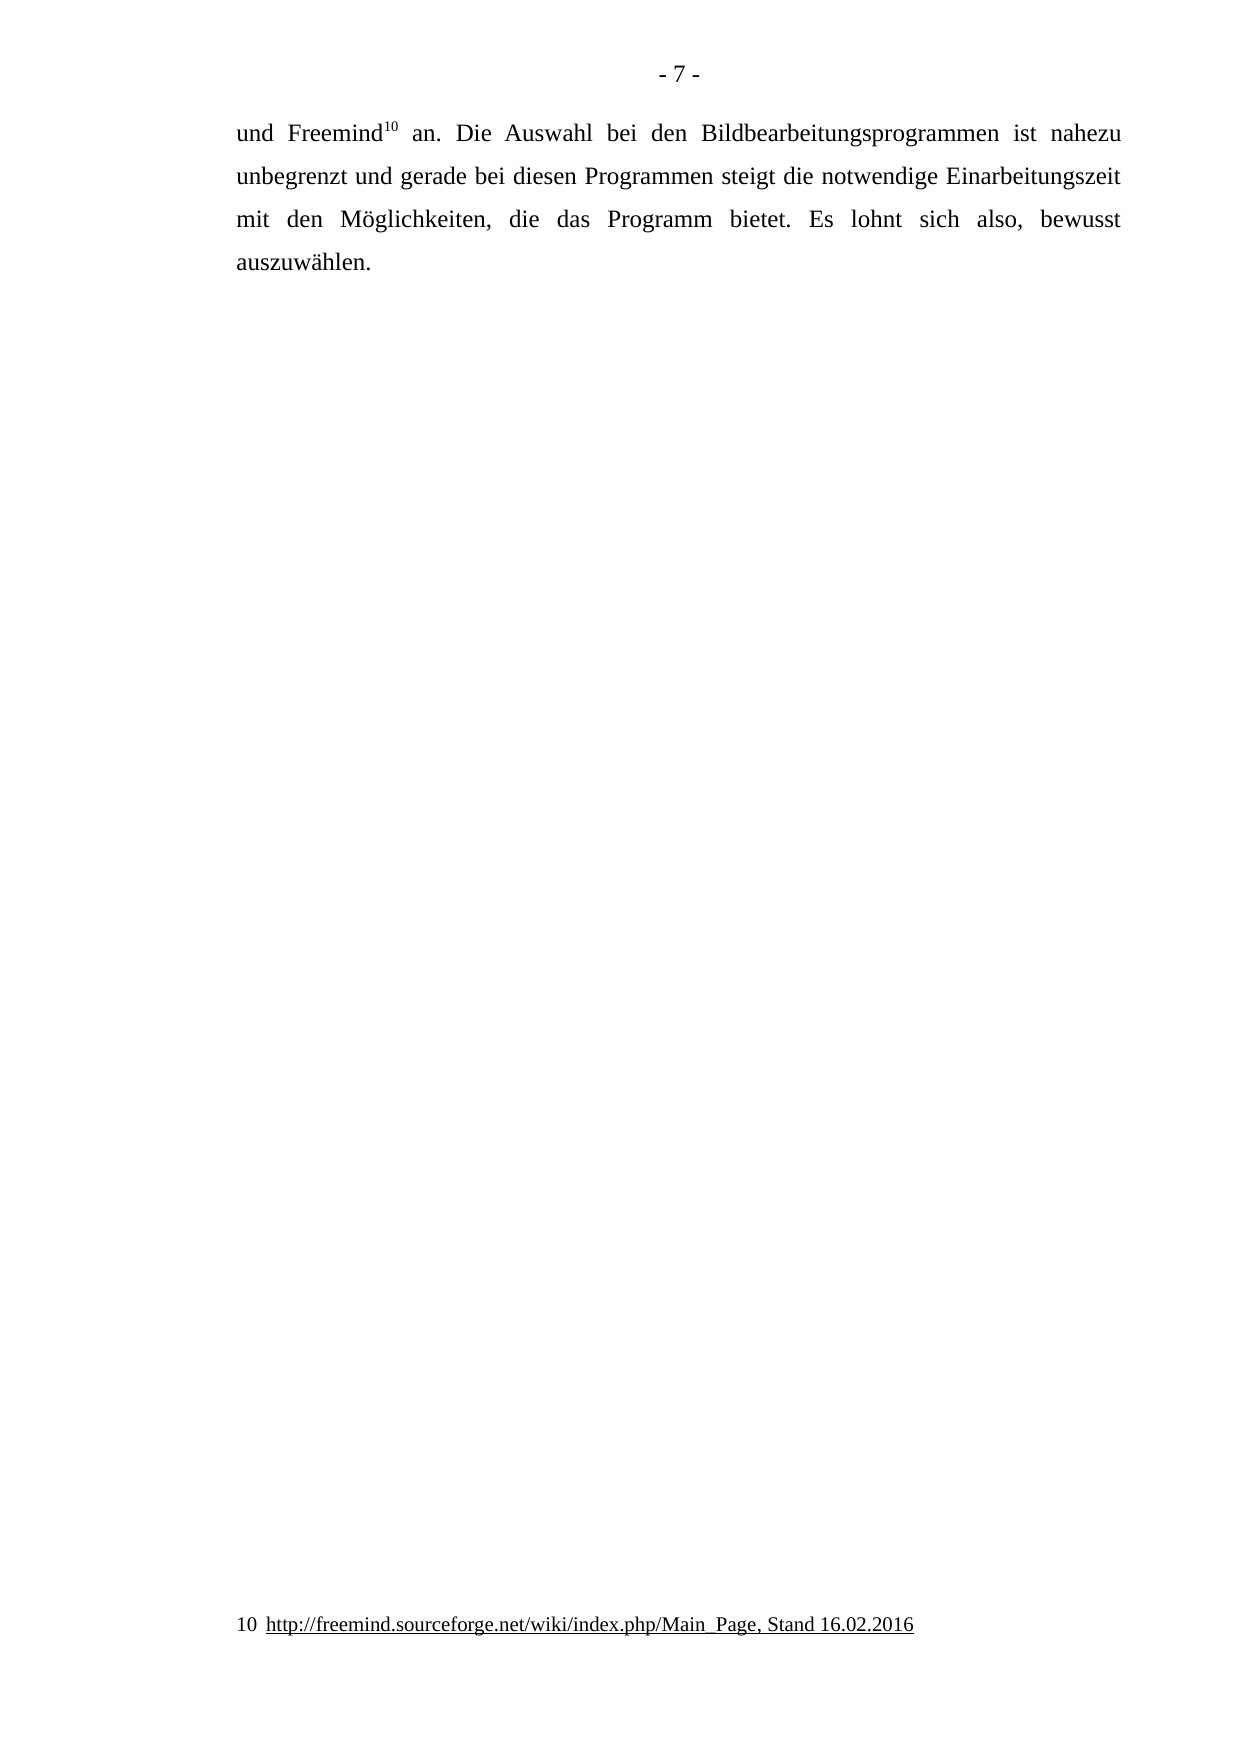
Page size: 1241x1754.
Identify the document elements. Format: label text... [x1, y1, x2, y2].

text Zur Erstellung eines wissenschaftlichen Textes dürften auch ein Grafikprogramm und ein Mindmapping-Programm hilfreich sein. Als freie Software bieten sich hier GIMP und Freemind an. Die Auswahl bei den Bildbearbeitungsprogrammen ist nahezu unbegrenzt und gerade bei diesen Programmen steigt die notwendige Einarbeitungszeit mit den Möglichkeiten, die das Programm bietet. Es lohnt sich also, bewusst auszuwählen. [236, 118, 1122, 276]
text http://freemind.sourceforge.net/wiki/index.php/Main_Page, Stand 16.02.2016 [236, 1612, 1122, 1636]
